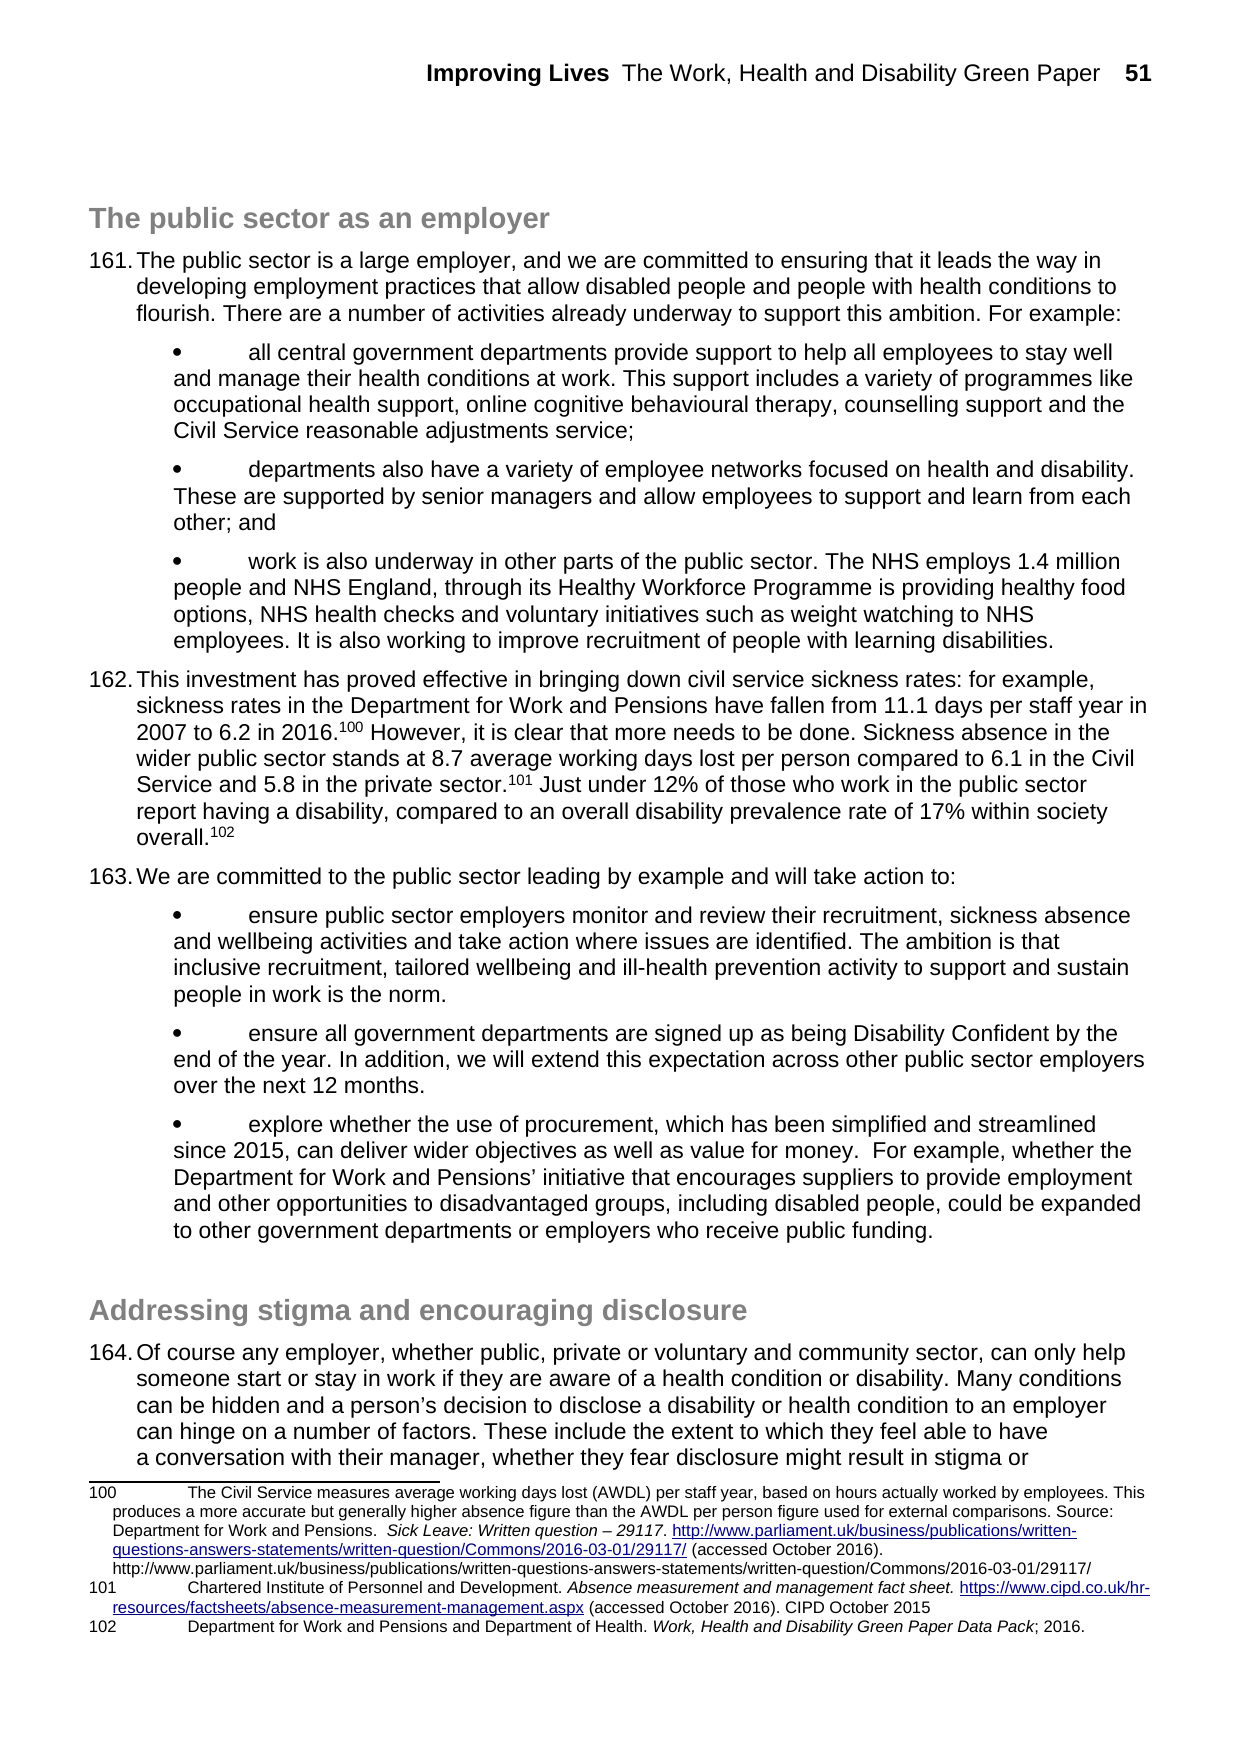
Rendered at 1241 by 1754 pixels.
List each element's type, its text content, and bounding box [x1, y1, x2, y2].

list This investment has proved effective in bringing down civil service sickness rates: for example, sickness rates in the Department for Work and Pensions have fallen from 11.1 days per staff year in 2007 to 6.2 in 2016. However, it is clear that more needs to be done. Sickness absence in the wider public sector stands at 8.7 average working days lost per person compared to 6.1 in the Civil Service and 5.8 in the private sector. Just under 12% of those who work in the public sector report having a disability, compared to an overall disability prevalence rate of 17% within society overall. [89, 666, 1152, 850]
list work is also underway in other parts of the public sector. The NHS employs 1.4 million people and NHS England, through its Healthy Workforce Programme is providing healthy food options, NHS health checks and voluntary initiatives such as weight watching to NHS employees. It is also working to improve recruitment of people with learning disabilities. [173, 548, 1152, 653]
subtitle The public sector as an employer [89, 201, 1152, 234]
list We are committed to the public sector leading by example and will take action to: [89, 863, 1152, 889]
list Chartered Institute of Personnel and Development. Absence measurement and management fact sheet. https://www.cipd.co.uk/hr-resources/factsheets/absence-measurement-management.aspx (accessed October 2016). CIPD October 2015 [89, 1578, 1152, 1617]
list ensure all government departments are signed up as being Disability Confident by the end of the year. In addition, we will extend this expectation across other public sector employers over the next 12 months. [173, 1019, 1152, 1099]
list explore whether the use of procurement, which has been simplified and streamlined since 2015, can deliver wider objectives as well as value for money. For example, whether the Department for Work and Pensions’ initiative that encourages suppliers to provide employment and other opportunities to disadvantaged groups, including disabled people, could be expanded to other government departments or employers who receive public funding. [173, 1111, 1152, 1243]
subtitle Addressing stigma and encouraging disclosure [89, 1293, 1152, 1326]
list The public sector is a large employer, and we are committed to ensuring that it leads the way in developing employment practices that allow disabled people and people with health conditions to flourish. There are a number of activities already underway to support this ambition. For example: [89, 247, 1152, 326]
list departments also have a variety of employee networks focused on health and disability. These are supported by senior managers and allow employees to support and learn from each other; and [173, 456, 1152, 535]
list The Civil Service measures average working days lost (AWDL) per staff year, based on hours actually worked by employees. This produces a more accurate but generally higher absence figure than the AWDL per person figure used for external comparisons. Source: Department for Work and Pensions. Sick Leave: Written question – 29117. http://www.parliament.uk/business/publications/written-questions-answers-statements/written-question/Commons/2016-03-01/29117/ (accessed October 2016). http://www.parliament.uk/business/publications/written-questions-answers-statements/written-question/Commons/2016-03-01/29117/ [89, 1482, 1152, 1578]
list Of course any employer, whether public, private or voluntary and community sector, can only help someone start or stay in work if they are aware of a health condition or disability. Many conditions can be hidden and a person’s decision to disclose a disability or health condition to an employer can hinge on a number of factors. These include the extent to which they feel able to have a conversation with their manager, whether they fear disclosure might result in stigma or [89, 1339, 1152, 1471]
list ensure public sector employers monitor and review their recruitment, sickness absence and wellbeing activities and take action where issues are identified. The ambition is that inclusive recruitment, tailored wellbeing and ill-health prevention activity to support and sustain people in work is the norm. [173, 902, 1152, 1007]
list Department for Work and Pensions and Department of Health. Work, Health and Disability Green Paper Data Pack; 2016. [89, 1617, 1152, 1636]
list all central government departments provide support to help all employees to stay well and manage their health conditions at work. This support includes a variety of programmes like occupational health support, online cognitive behavioural therapy, counselling support and the Civil Service reasonable adjustments service; [173, 338, 1152, 444]
